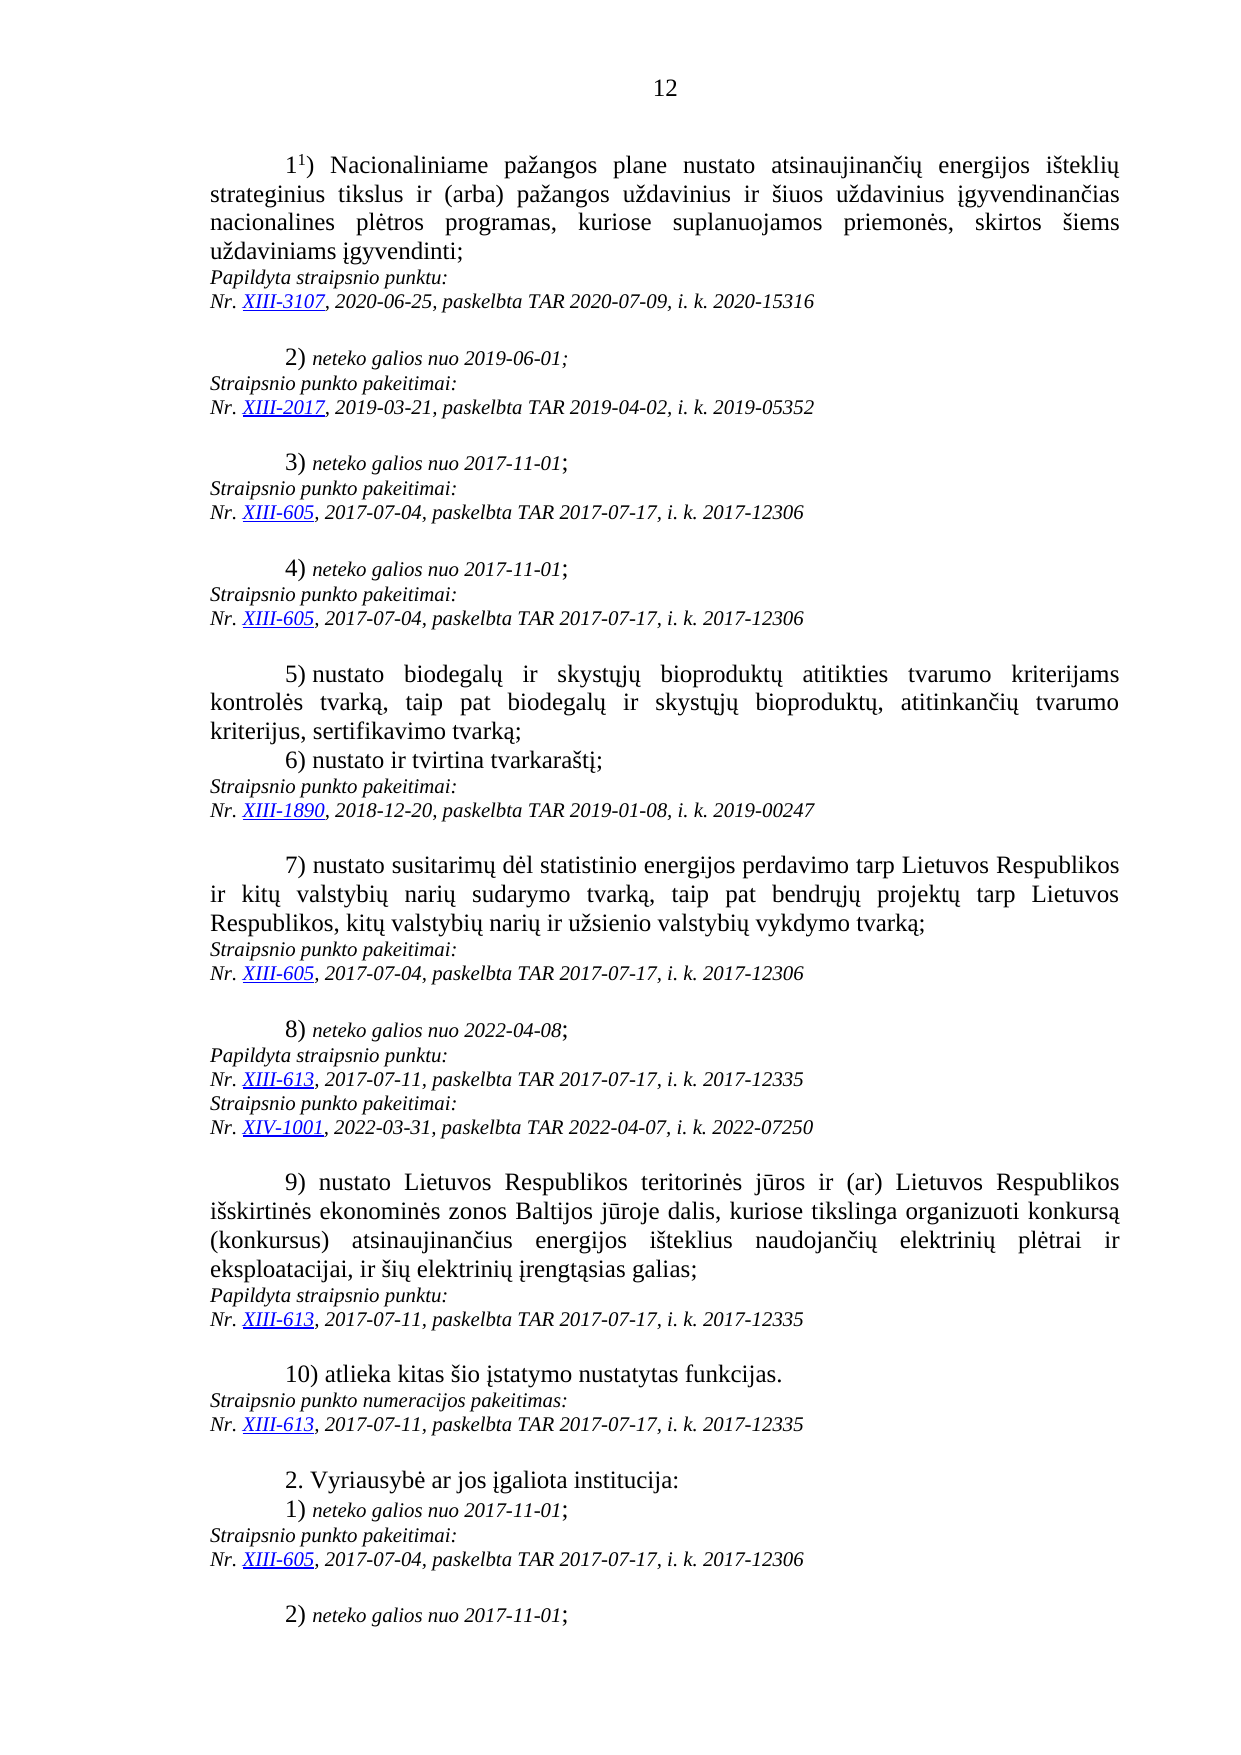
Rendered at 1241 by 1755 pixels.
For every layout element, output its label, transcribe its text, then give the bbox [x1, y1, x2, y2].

text Papildyta straipsnio punktu: [210, 265, 1120, 289]
text Straipsnio punkto pakeitimai: [210, 1522, 1120, 1547]
text Papildyta straipsnio punktu: [210, 1282, 1120, 1307]
text 4) neteko galios nuo 2017-11-01; [210, 553, 1120, 582]
text Straipsnio punkto pakeitimai: [210, 582, 1120, 606]
text Nr. XIII-605, 2017-07-04, paskelbta TAR 2017-07-17, i. k. 2017-12306 [210, 500, 1120, 524]
text 10) atlieka kitas šio įstatymo nustatytas funkcijas. [210, 1359, 1120, 1388]
text 7) nustato susitarimų dėl statistinio energijos perdavimo tarp Lietuvos Respublikos ir kitų valstybių narių sudarymo tvarką, taip pat bendrųjų projektų tarp Lietuvos Respublikos, kitų valstybių narių ir užsienio valstybių vykdymo tvarką; [210, 851, 1120, 937]
text Nr. XIII-605, 2017-07-04, paskelbta TAR 2017-07-17, i. k. 2017-12306 [210, 606, 1120, 630]
text Nr. XIV-1001, 2022-03-31, paskelbta TAR 2022-04-07, i. k. 2022-07250 [210, 1115, 1120, 1139]
text 2) neteko galios nuo 2017-11-01; [210, 1599, 1120, 1628]
text Straipsnio punkto pakeitimai: [210, 476, 1120, 500]
text 3) neteko galios nuo 2017-11-01; [210, 447, 1120, 476]
text Nr. XIII-1890, 2018-12-20, paskelbta TAR 2019-01-08, i. k. 2019-00247 [210, 798, 1120, 822]
text 8) neteko galios nuo 2022-04-08; [210, 1014, 1120, 1042]
text Nr. XIII-613, 2017-07-11, paskelbta TAR 2017-07-17, i. k. 2017-12335 [210, 1307, 1120, 1331]
text 2) neteko galios nuo 2019-06-01; [210, 342, 1120, 371]
text Straipsnio punkto pakeitimai: [210, 371, 1120, 395]
text 1) neteko galios nuo 2017-11-01; [210, 1494, 1120, 1522]
text Straipsnio punkto pakeitimai: [210, 1091, 1120, 1115]
text 9) nustato Lietuvos Respublikos teritorinės jūros ir (ar) Lietuvos Respublikos išskirtinės ekonominės zonos Baltijos jūroje dalis, kuriose tikslinga organizuoti konkursą (konkursus) atsinaujinančius energijos išteklius naudojančių elektrinių plėtrai ir eksploatacijai, ir šių elektrinių įrengtąsias galias; [210, 1167, 1120, 1282]
text Nr. XIII-605, 2017-07-04, paskelbta TAR 2017-07-17, i. k. 2017-12306 [210, 961, 1120, 985]
text 5) nustato biodegalų ir skystųjų bioproduktų atitikties tvarumo kriterijams kontrolės tvarką, taip pat biodegalų ir skystųjų bioproduktų, atitinkančių tvarumo kriterijus, sertifikavimo tvarką; [210, 659, 1120, 745]
text Nr. XIII-3107, 2020-06-25, paskelbta TAR 2020-07-09, i. k. 2020-15316 [210, 289, 1120, 313]
text Nr. XIII-613, 2017-07-11, paskelbta TAR 2017-07-17, i. k. 2017-12335 [210, 1067, 1120, 1091]
text Nr. XIII-605, 2017-07-04, paskelbta TAR 2017-07-17, i. k. 2017-12306 [210, 1547, 1120, 1571]
text Straipsnio punkto pakeitimai: [210, 774, 1120, 798]
text 2. Vyriausybė ar jos įgaliota institucija: [210, 1465, 1120, 1494]
text 6) nustato ir tvirtina tvarkaraštį; [210, 745, 1120, 774]
text Papildyta straipsnio punktu: [210, 1042, 1120, 1067]
text 11) Nacionaliniame pažangos plane nustato atsinaujinančių energijos išteklių strateginius tikslus ir (arba) pažangos uždavinius ir šiuos uždavinius įgyvendinančias nacionalines plėtros programas, kuriose suplanuojamos priemonės, skirtos šiems uždaviniams įgyvendinti; [210, 150, 1120, 265]
text Nr. XIII-2017, 2019-03-21, paskelbta TAR 2019-04-02, i. k. 2019-05352 [210, 395, 1120, 419]
text Straipsnio punkto numeracijos pakeitimas: [210, 1388, 1120, 1412]
text Nr. XIII-613, 2017-07-11, paskelbta TAR 2017-07-17, i. k. 2017-12335 [210, 1412, 1120, 1436]
text Straipsnio punkto pakeitimai: [210, 937, 1120, 961]
